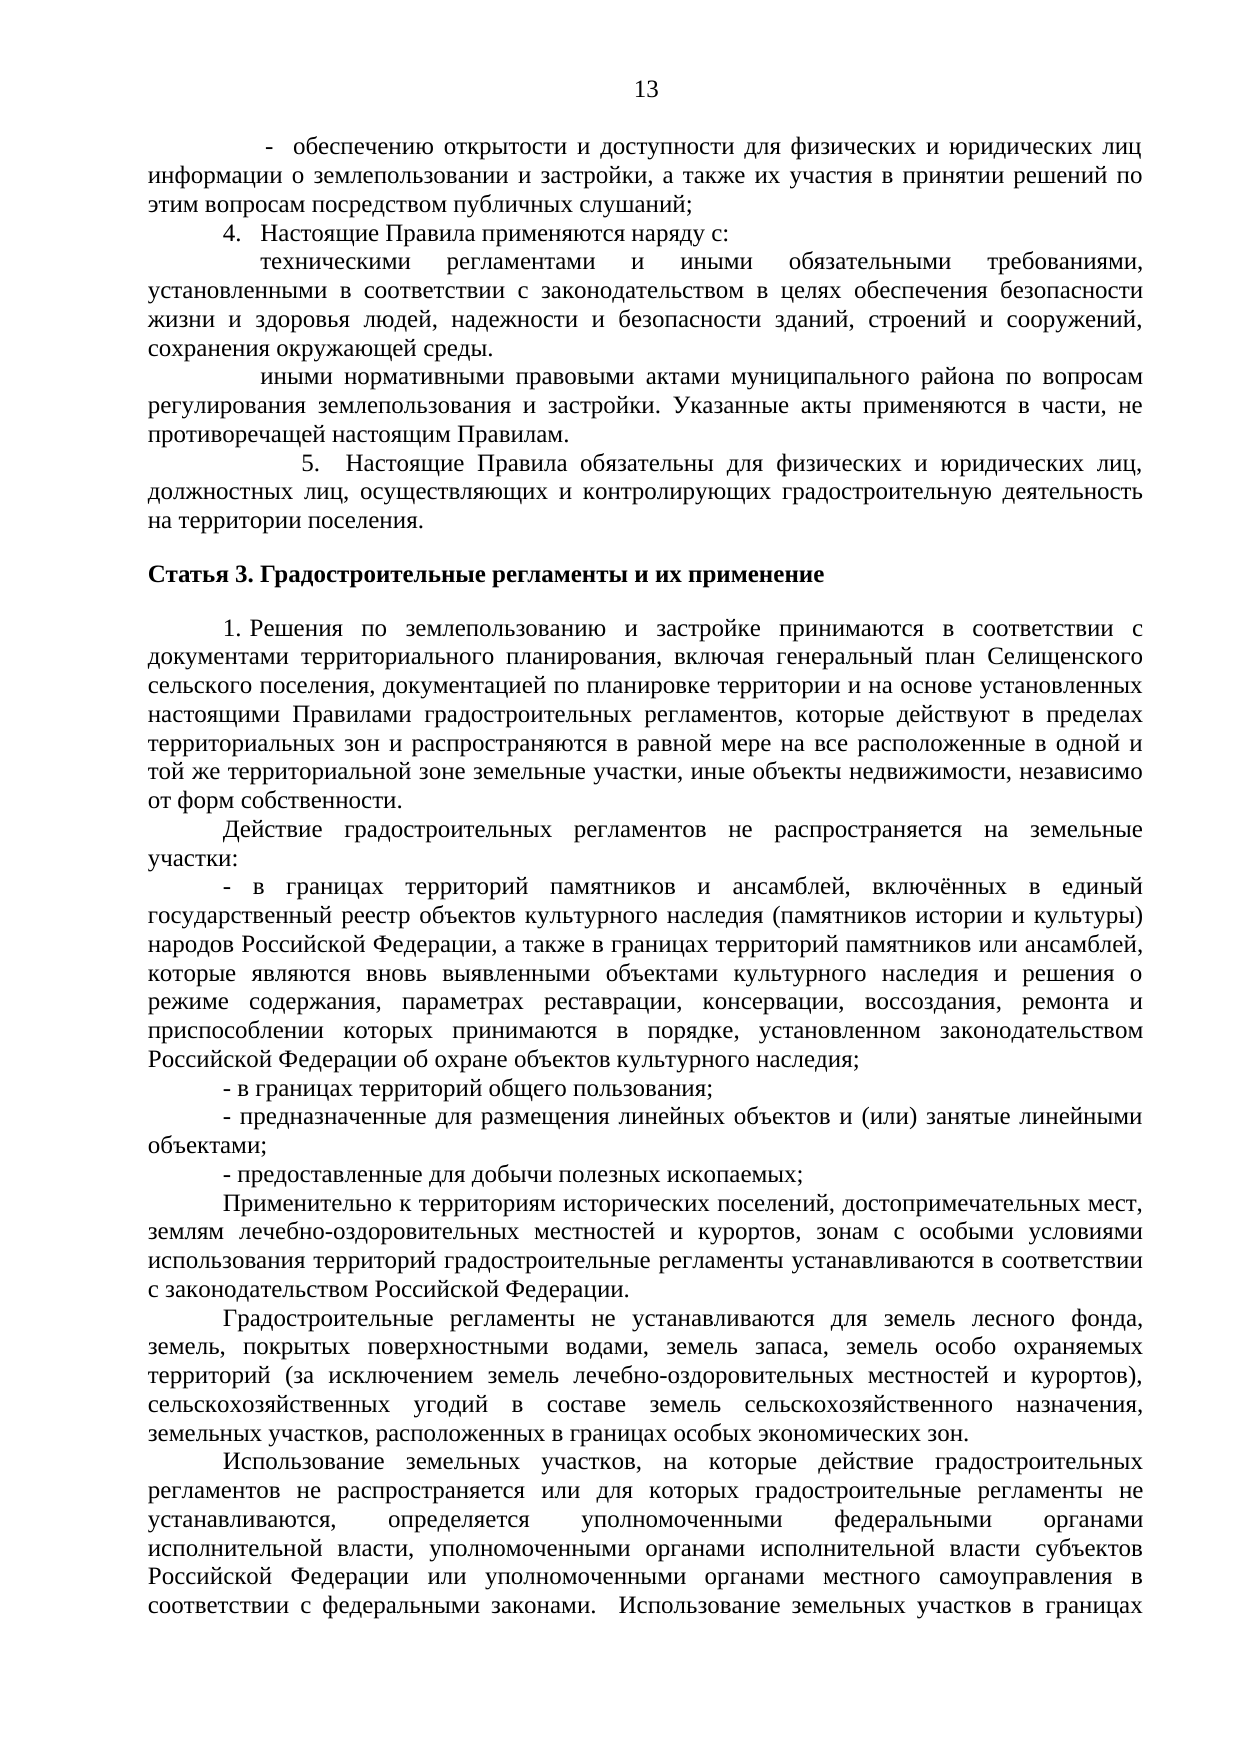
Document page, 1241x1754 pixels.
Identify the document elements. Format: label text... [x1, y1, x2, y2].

text - обеспечению открытости и доступности для физических и юридических лиц информации о землепользовании и застройки, а также их участия в принятии решений по этим вопросам посредством публичных слушаний; [148, 131, 1144, 218]
text 5. Настоящие Правила обязательны для физических и юридических лиц, должностных лиц, осуществляющих и контролирующих градостроительную деятельность на территории поселения. [148, 448, 1144, 534]
text Градостроительные регламенты не устанавливаются для земель лесного фонда, земель, покрытых поверхностными водами, земель запаса, земель особо охраняемых территорий (за исключением земель лечебно-оздоровительных местностей и курортов), сельскохозяйственных угодий в составе земель сельскохозяйственного назначения, земельных участков, расположенных в границах особых экономических зон. [148, 1303, 1144, 1446]
list Настоящие Правила применяются наряду с: [148, 218, 1144, 246]
text - в границах территорий памятников и ансамблей, включённых в единый государственный реестр объектов культурного наследия (памятников истории и культуры) народов Российской Федерации, а также в границах территорий памятников или ансамблей, которые являются вновь выявленными объектами культурного наследия и решения о режиме содержания, параметрах реставрации, консервации, воссоздания, ремонта и приспособлении которых принимаются в порядке, установленном законодательством Российской Федерации об охране объектов культурного наследия; [148, 871, 1144, 1073]
text - в границах территорий общего пользования; [148, 1073, 1144, 1101]
text - предоставленные для добычи полезных ископаемых; [148, 1159, 1144, 1188]
text Применительно к территориям исторических поселений, достопримечательных мест, землям лечебно-оздоровительных местностей и курортов, зонам с особыми условиями использования территорий градостроительные регламенты устанавливаются в соответствии с законодательством Российской Федерации. [148, 1188, 1144, 1303]
text - предназначенные для размещения линейных объектов и (или) занятые линейными объектами; [148, 1101, 1144, 1159]
subtitle Статья 3. Градостроительные регламенты и их применение [148, 559, 1144, 588]
list иными нормативными правовыми актами муниципального района по вопросам регулирования землепользования и застройки. Указанные акты применяются в части, не противоречащей настоящим Правилам. [148, 361, 1144, 448]
list техническими регламентами и иными обязательными требованиями, установленными в соответствии с законодательством в целях обеспечения безопасности жизни и здоровья людей, надежности и безопасности зданий, строений и сооружений, сохранения окружающей среды. [148, 246, 1144, 361]
text Использование земельных участков, на которые действие градостроительных регламентов не распространяется или для которых градостроительные регламенты не устанавливаются, определяется уполномоченными федеральными органами исполнительной власти, уполномоченными органами исполнительной власти субъектов Российской Федерации или уполномоченными органами местного самоуправления в соответствии с федеральными законами. Использование земельных участков в границах [148, 1446, 1144, 1619]
text Действие градостроительных регламентов не распространяется на земельные участки: [148, 814, 1144, 871]
list Решения по землепользованию и застройке принимаются в соответствии с документами территориального планирования, включая генеральный план Селищенского сельского поселения, документацией по планировке территории и на основе установленных настоящими Правилами градостроительных регламентов, которые действуют в пределах территориальных зон и распространяются в равной мере на все расположенные в одной и той же территориальной зоне земельные участки, иные объекты недвижимости, независимо от форм собственности. [148, 613, 1144, 814]
